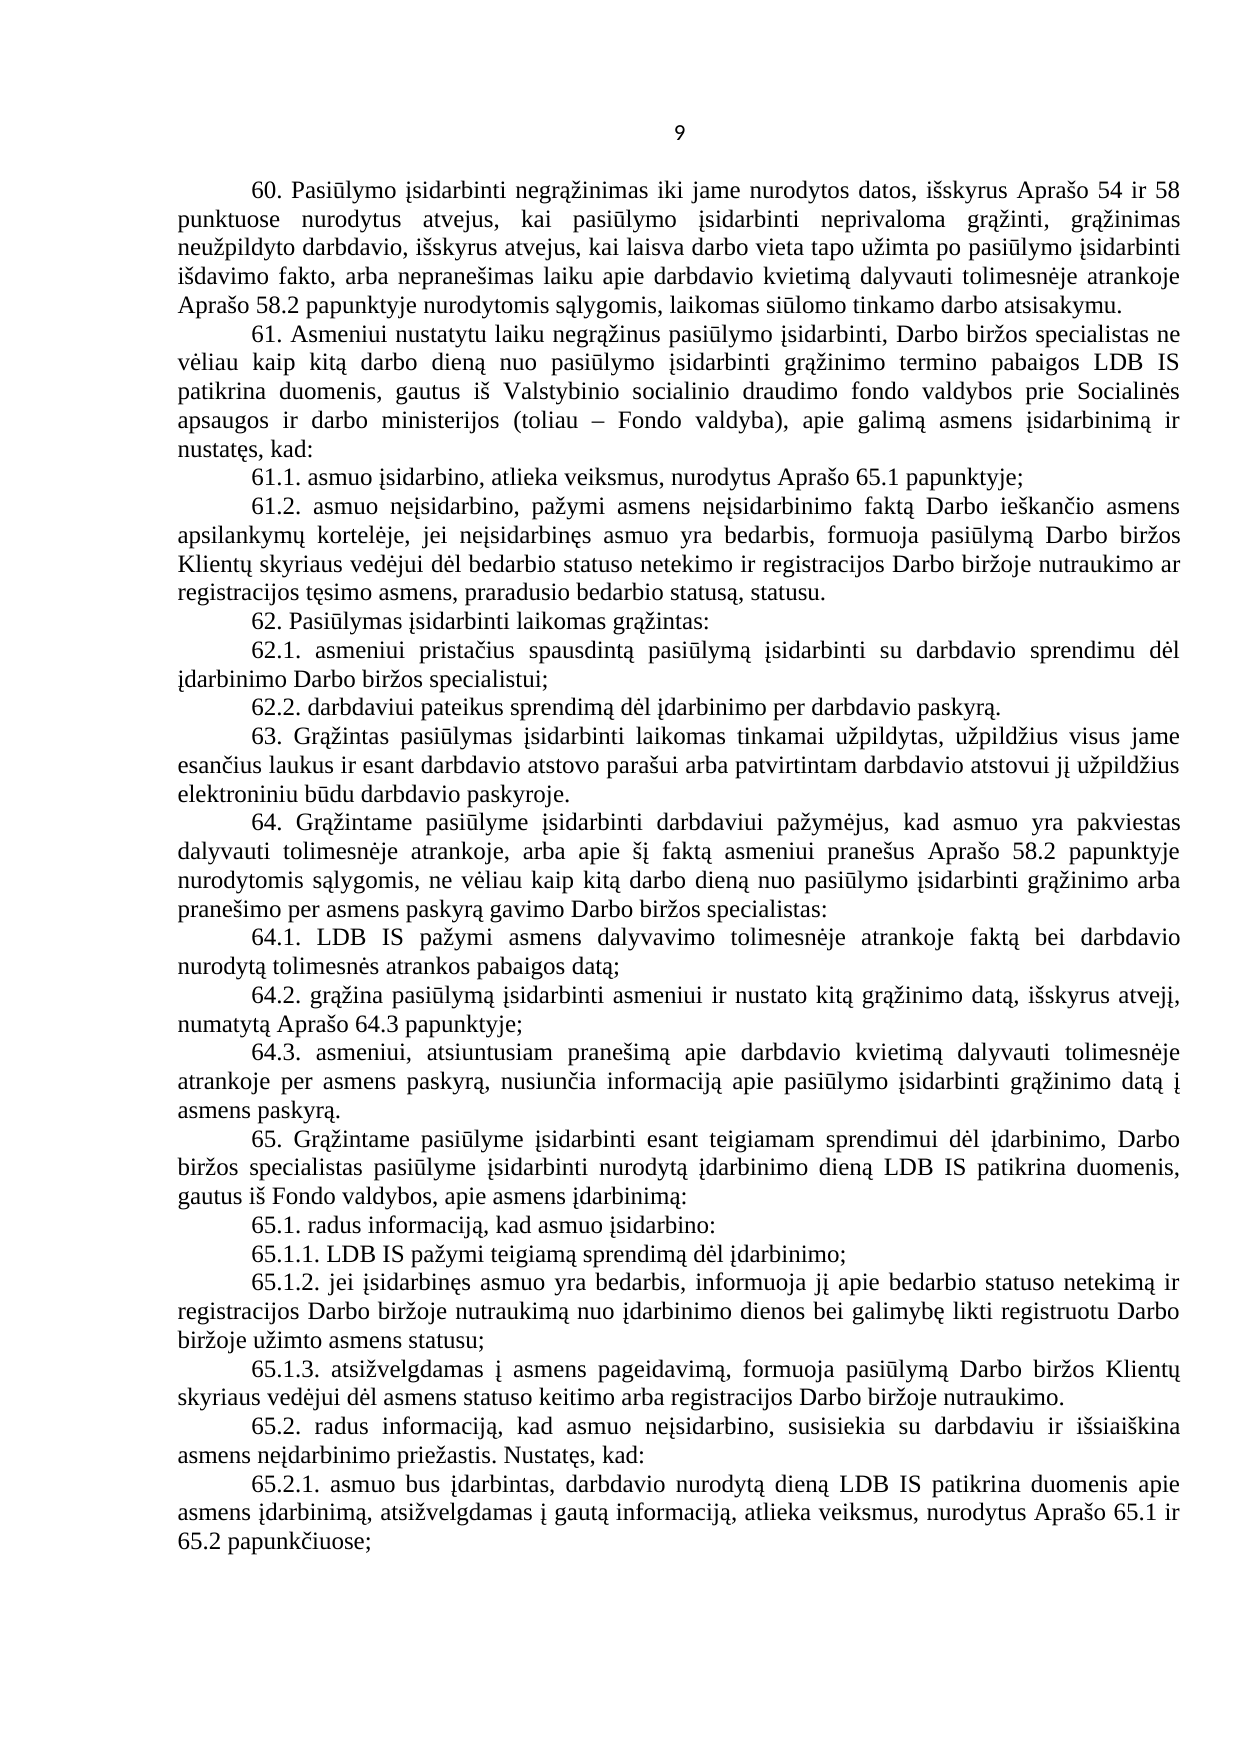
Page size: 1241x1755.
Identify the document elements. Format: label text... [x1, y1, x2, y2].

text 64. Grąžintame pasiūlyme įsidarbinti darbdaviui pažymėjus, kad asmuo yra pakviestas dalyvauti tolimesnėje atrankoje, arba apie šį faktą asmeniui pranešus Aprašo 58.2 papunktyje nurodytomis sąlygomis, ne vėliau kaip kitą darbo dieną nuo pasiūlymo įsidarbinti grąžinimo arba pranešimo per asmens paskyrą gavimo Darbo biržos specialistas: [177, 807, 1181, 922]
text 62.2. darbdaviui pateikus sprendimą dėl įdarbinimo per darbdavio paskyrą. [177, 692, 1181, 721]
text 64.1. LDB IS pažymi asmens dalyvavimo tolimesnėje atrankoje faktą bei darbdavio nurodytą tolimesnės atrankos pabaigos datą; [177, 922, 1181, 980]
text 64.3. asmeniui, atsiuntusiam pranešimą apie darbdavio kvietimą dalyvauti tolimesnėje atrankoje per asmens paskyrą, nusiunčia informaciją apie pasiūlymo įsidarbinti grąžinimo datą į asmens paskyrą. [177, 1037, 1181, 1124]
text 62. Pasiūlymas įsidarbinti laikomas grąžintas: [177, 606, 1181, 635]
text 61.2. asmuo neįsidarbino, pažymi asmens neįsidarbinimo faktą Darbo ieškančio asmens apsilankymų kortelėje, jei neįsidarbinęs asmuo yra bedarbis, formuoja pasiūlymą Darbo biržos Klientų skyriaus vedėjui dėl bedarbio statuso netekimo ir registracijos Darbo biržoje nutraukimo ar registracijos tęsimo asmens, praradusio bedarbio statusą, statusu. [177, 491, 1181, 606]
text 62.1. asmeniui pristačius spausdintą pasiūlymą įsidarbinti su darbdavio sprendimu dėl įdarbinimo Darbo biržos specialistui; [177, 635, 1181, 692]
text 61. Asmeniui nustatytu laiku negrąžinus pasiūlymo įsidarbinti, Darbo biržos specialistas ne vėliau kaip kitą darbo dieną nuo pasiūlymo įsidarbinti grąžinimo termino pabaigos LDB IS patikrina duomenis, gautus iš Valstybinio socialinio draudimo fondo valdybos prie Socialinės apsaugos ir darbo ministerijos (toliau – Fondo valdyba), apie galimą asmens įsidarbinimą ir nustatęs, kad: [177, 319, 1181, 462]
text 65.2. radus informaciją, kad asmuo neįsidarbino, susisiekia su darbdaviu ir išsiaiškina asmens neįdarbinimo priežastis. Nustatęs, kad: [177, 1411, 1181, 1469]
text 65.1.3. atsižvelgdamas į asmens pageidavimą, formuoja pasiūlymą Darbo biržos Klientų skyriaus vedėjui dėl asmens statuso keitimo arba registracijos Darbo biržoje nutraukimo. [177, 1354, 1181, 1411]
text 64.2. grąžina pasiūlymą įsidarbinti asmeniui ir nustato kitą grąžinimo datą, išskyrus atvejį, numatytą Aprašo 64.3 papunktyje; [177, 980, 1181, 1037]
text 63. Grąžintas pasiūlymas įsidarbinti laikomas tinkamai užpildytas, užpildžius visus jame esančius laukus ir esant darbdavio atstovo parašui arba patvirtintam darbdavio atstovui jį užpildžius elektroniniu būdu darbdavio paskyroje. [177, 721, 1181, 807]
text 61.1. asmuo įsidarbino, atlieka veiksmus, nurodytus Aprašo 65.1 papunktyje; [177, 462, 1181, 491]
text 65.1. radus informaciją, kad asmuo įsidarbino: [177, 1210, 1181, 1239]
text 65.1.2. jei įsidarbinęs asmuo yra bedarbis, informuoja jį apie bedarbio statuso netekimą ir registracijos Darbo biržoje nutraukimą nuo įdarbinimo dienos bei galimybę likti registruotu Darbo biržoje užimto asmens statusu; [177, 1267, 1181, 1354]
text 65.1.1. LDB IS pažymi teigiamą sprendimą dėl įdarbinimo; [177, 1239, 1181, 1267]
text 60. Pasiūlymo įsidarbinti negrąžinimas iki jame nurodytos datos, išskyrus Aprašo 54 ir 58 punktuose nurodytus atvejus, kai pasiūlymo įsidarbinti neprivaloma grąžinti, grąžinimas neužpildyto darbdavio, išskyrus atvejus, kai laisva darbo vieta tapo užimta po pasiūlymo įsidarbinti išdavimo fakto, arba nepranešimas laiku apie darbdavio kvietimą dalyvauti tolimesnėje atrankoje Aprašo 58.2 papunktyje nurodytomis sąlygomis, laikomas siūlomo tinkamo darbo atsisakymu. [177, 175, 1181, 319]
text 65. Grąžintame pasiūlyme įsidarbinti esant teigiamam sprendimui dėl įdarbinimo, Darbo biržos specialistas pasiūlyme įsidarbinti nurodytą įdarbinimo dieną LDB IS patikrina duomenis, gautus iš Fondo valdybos, apie asmens įdarbinimą: [177, 1124, 1181, 1210]
text 65.2.1. asmuo bus įdarbintas, darbdavio nurodytą dieną LDB IS patikrina duomenis apie asmens įdarbinimą, atsižvelgdamas į gautą informaciją, atlieka veiksmus, nurodytus Aprašo 65.1 ir 65.2 papunkčiuose; [177, 1469, 1181, 1555]
